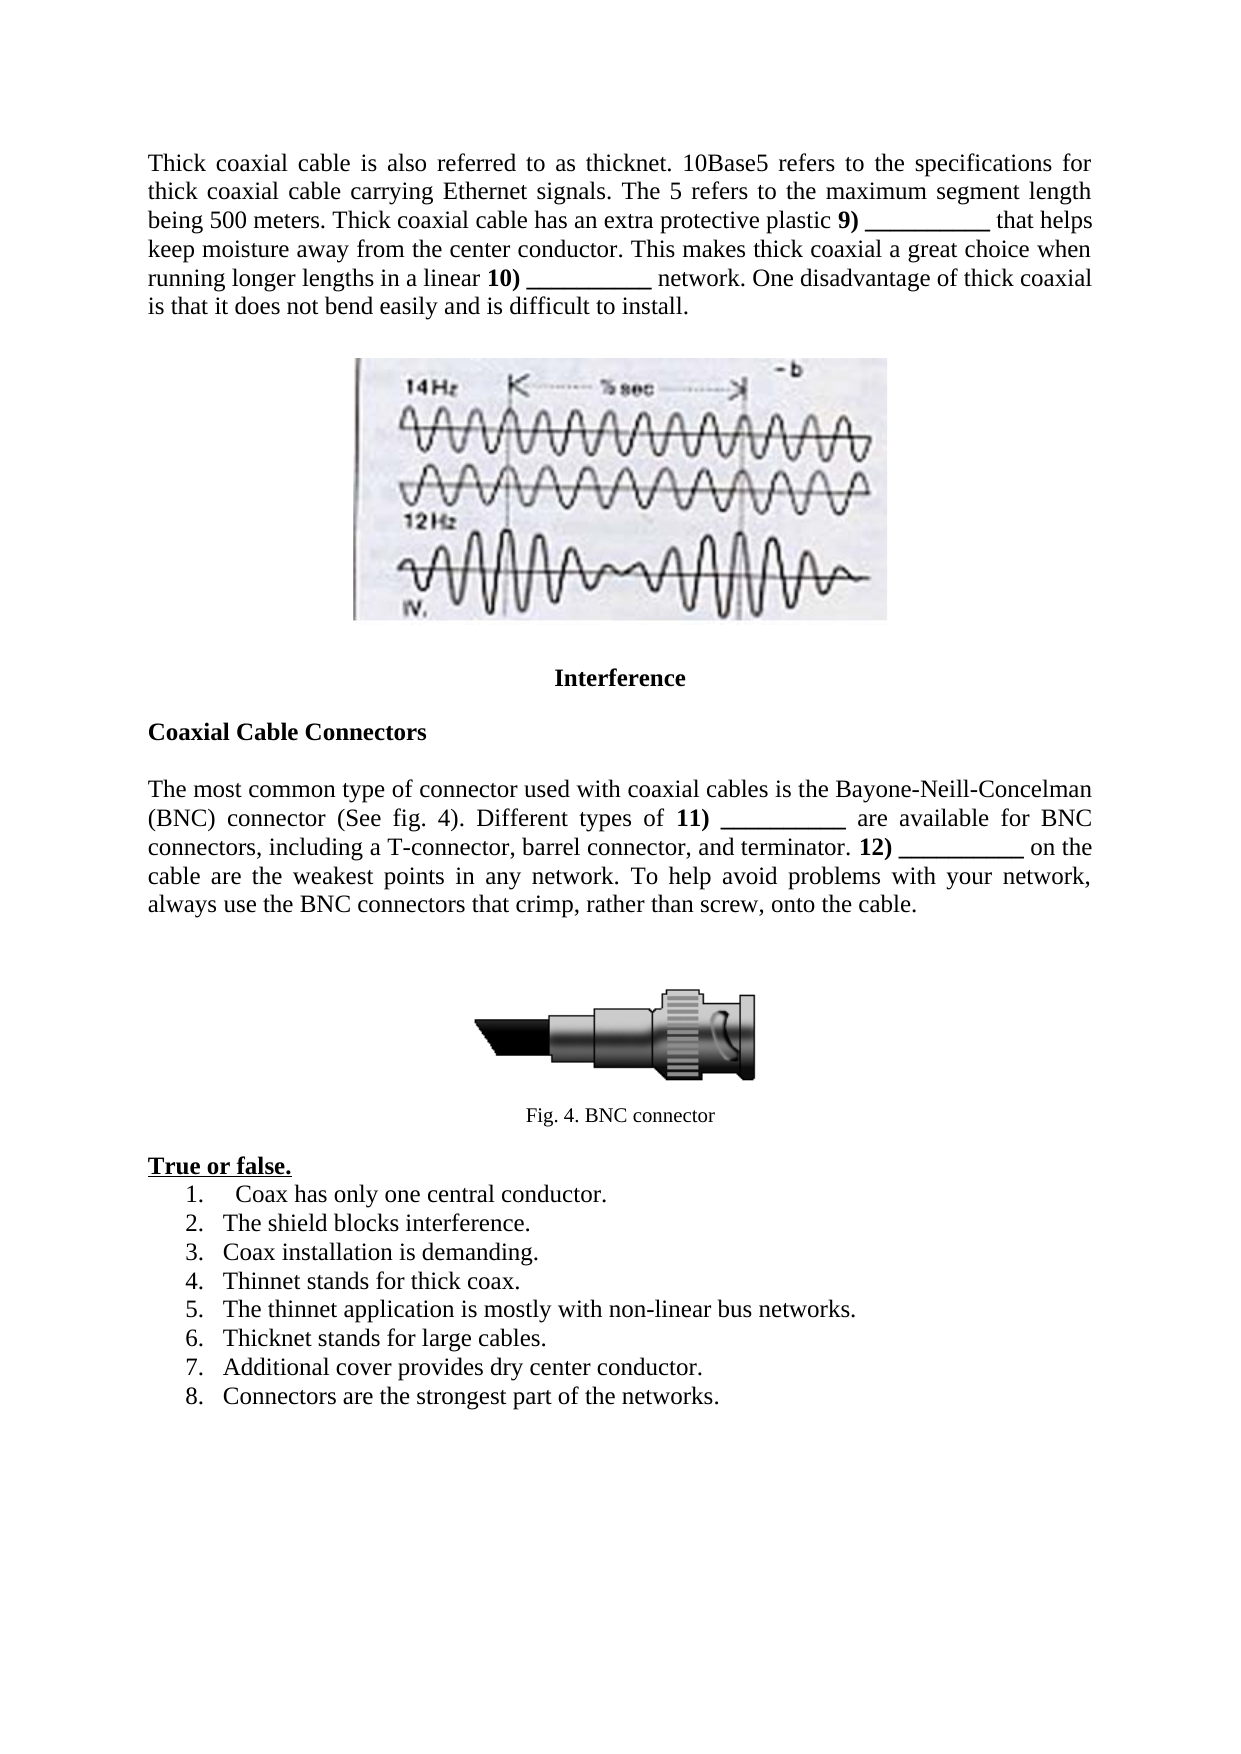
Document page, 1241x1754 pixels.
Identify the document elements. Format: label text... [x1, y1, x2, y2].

subtitle Coaxial Cable Connectors [148, 717, 1093, 745]
list Connectors are the strongest part of the networks. [185, 1381, 1093, 1409]
list Additional cover provides dry center conductor. [185, 1352, 1093, 1381]
picture [353, 358, 888, 625]
list Thicknet stands for large cables. [185, 1323, 1093, 1352]
text The most common type of connector used with coaxial cables is the Bayone-Neill-Concelman (BNC) connector (See fig. 4). Different types of 11) __________ are available for BNC connectors, including a T-connector, barrel connector, and terminator. 12) __________ on the cable are the weakest points in any network. To help avoid problems with your network, always use the BNC connectors that crimp, rather than screw, onto the cable. [148, 774, 1093, 918]
text Thick coaxial cable is also referred to as thicknet. 10Base5 refers to the specifications for thick coaxial cable carrying Ethernet signals. The 5 refers to the maximum segment length being 500 meters. Thick coaxial cable has an extra protective plastic 9) __________ that helps keep moisture away from the center conductor. This makes thick coaxial a great choice when running longer lengths in a linear 10) __________ network. One disadvantage of thick coaxial is that it does not bend easily and is difficult to install. [148, 148, 1093, 320]
text True or false. [148, 1151, 1093, 1179]
subtitle Interference [148, 663, 1093, 692]
list Thinnet stands for thick coax. [185, 1266, 1093, 1294]
list Coax installation is demanding. [185, 1237, 1093, 1266]
list The thinnet application is mostly with non-linear bus networks. [185, 1294, 1093, 1323]
list The shield blocks interference. [185, 1208, 1093, 1237]
picture [465, 980, 775, 1094]
text Fig. 4. BNC connector [148, 947, 1093, 1127]
text 1. Coax has only one central conductor. [185, 1179, 1093, 1208]
